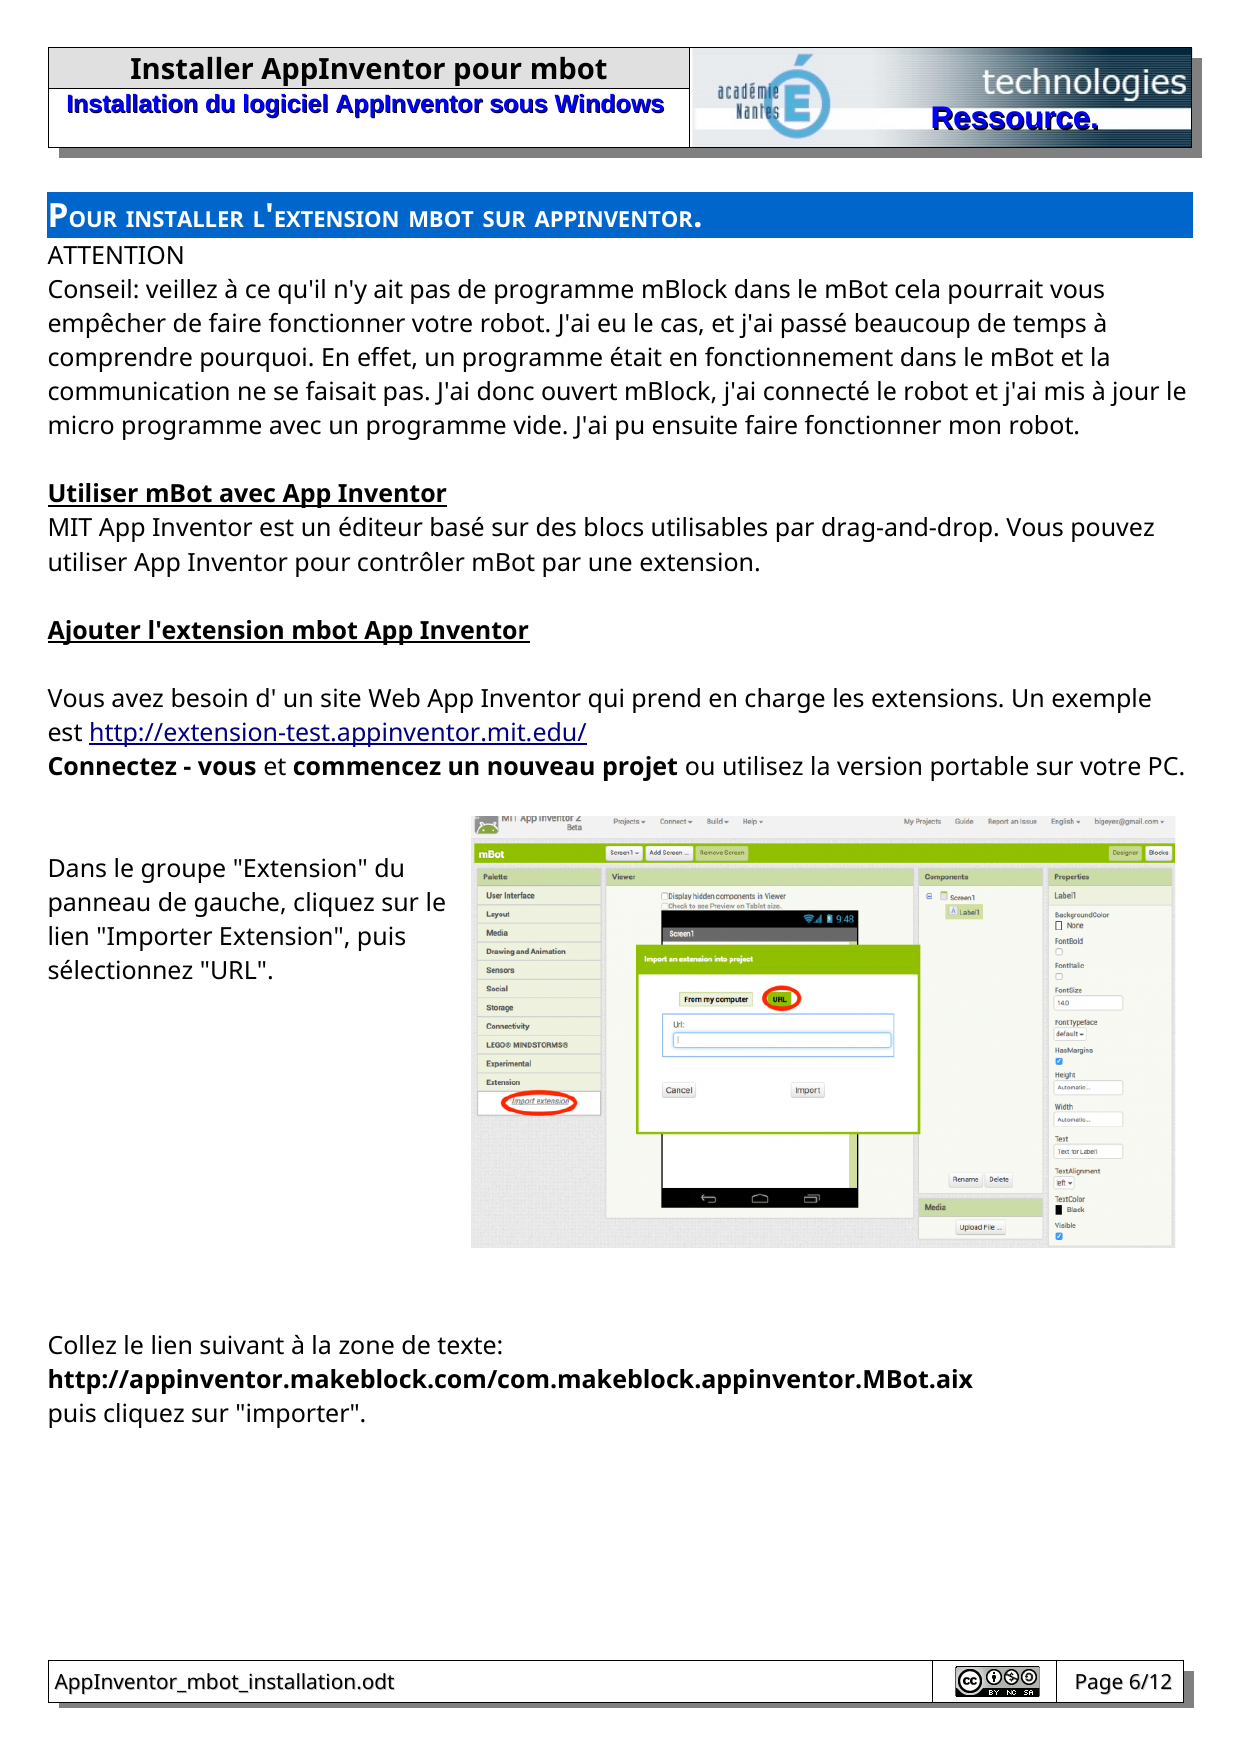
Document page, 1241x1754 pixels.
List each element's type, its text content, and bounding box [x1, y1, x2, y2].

text [1176, 851, 1193, 987]
text MIT App Inventor est un éditeur basé sur des blocs utilisables par drag-and-drop. Vous pouvez utiliser App Inventor pour contrôler mBot par une extension. [10, 510, 1193, 578]
text Connectez - vous et commencez un nouveau projet ou utilisez la version portable sur votre PC. [10, 748, 1193, 783]
picture [471, 816, 1176, 1248]
text ATTENTION [10, 238, 1193, 272]
picture [955, 1666, 1040, 1697]
text Collez le lien suivant à la zone de texte: [10, 1328, 1193, 1362]
text Vous avez besoin d' un site Web App Inventor qui prend en charge les extensions. Un exemple est http://extension-test.appinventor.mit.edu/ [10, 680, 1193, 748]
text http://appinventor.makeblock.com/com.makeblock.appinventor.MBot.aix [10, 1362, 1193, 1396]
text puis cliquez sur "importer". [10, 1396, 1193, 1430]
text Ajouter l'extension mbot App Inventor [10, 612, 1193, 646]
text Utiliser mBot avec App Inventor [10, 476, 1193, 510]
text Pour installer l'extension mbot sur appinventor. [47, 192, 1193, 238]
text Conseil: veillez à ce qu'il n'y ait pas de programme mBlock dans le mBot cela pourrait vous empêcher de faire fonctionner votre robot. J'ai eu le cas, et j'ai passé beaucoup de temps à comprendre pourquoi. En effet, un programme était en fonctionnement dans le mBot et la communication ne se faisait pas. J'ai donc ouvert mBlock, j'ai connecté le robot et j'ai mis à jour le micro programme avec un programme vide. J'ai pu ensuite faire fonctionner mon robot. [10, 272, 1193, 442]
picture [692, 48, 1191, 147]
text Dans le groupe "Extension" du panneau de gauche, cliquez sur le lien "Importer Extension", puis sélectionnez "URL". [10, 851, 471, 987]
